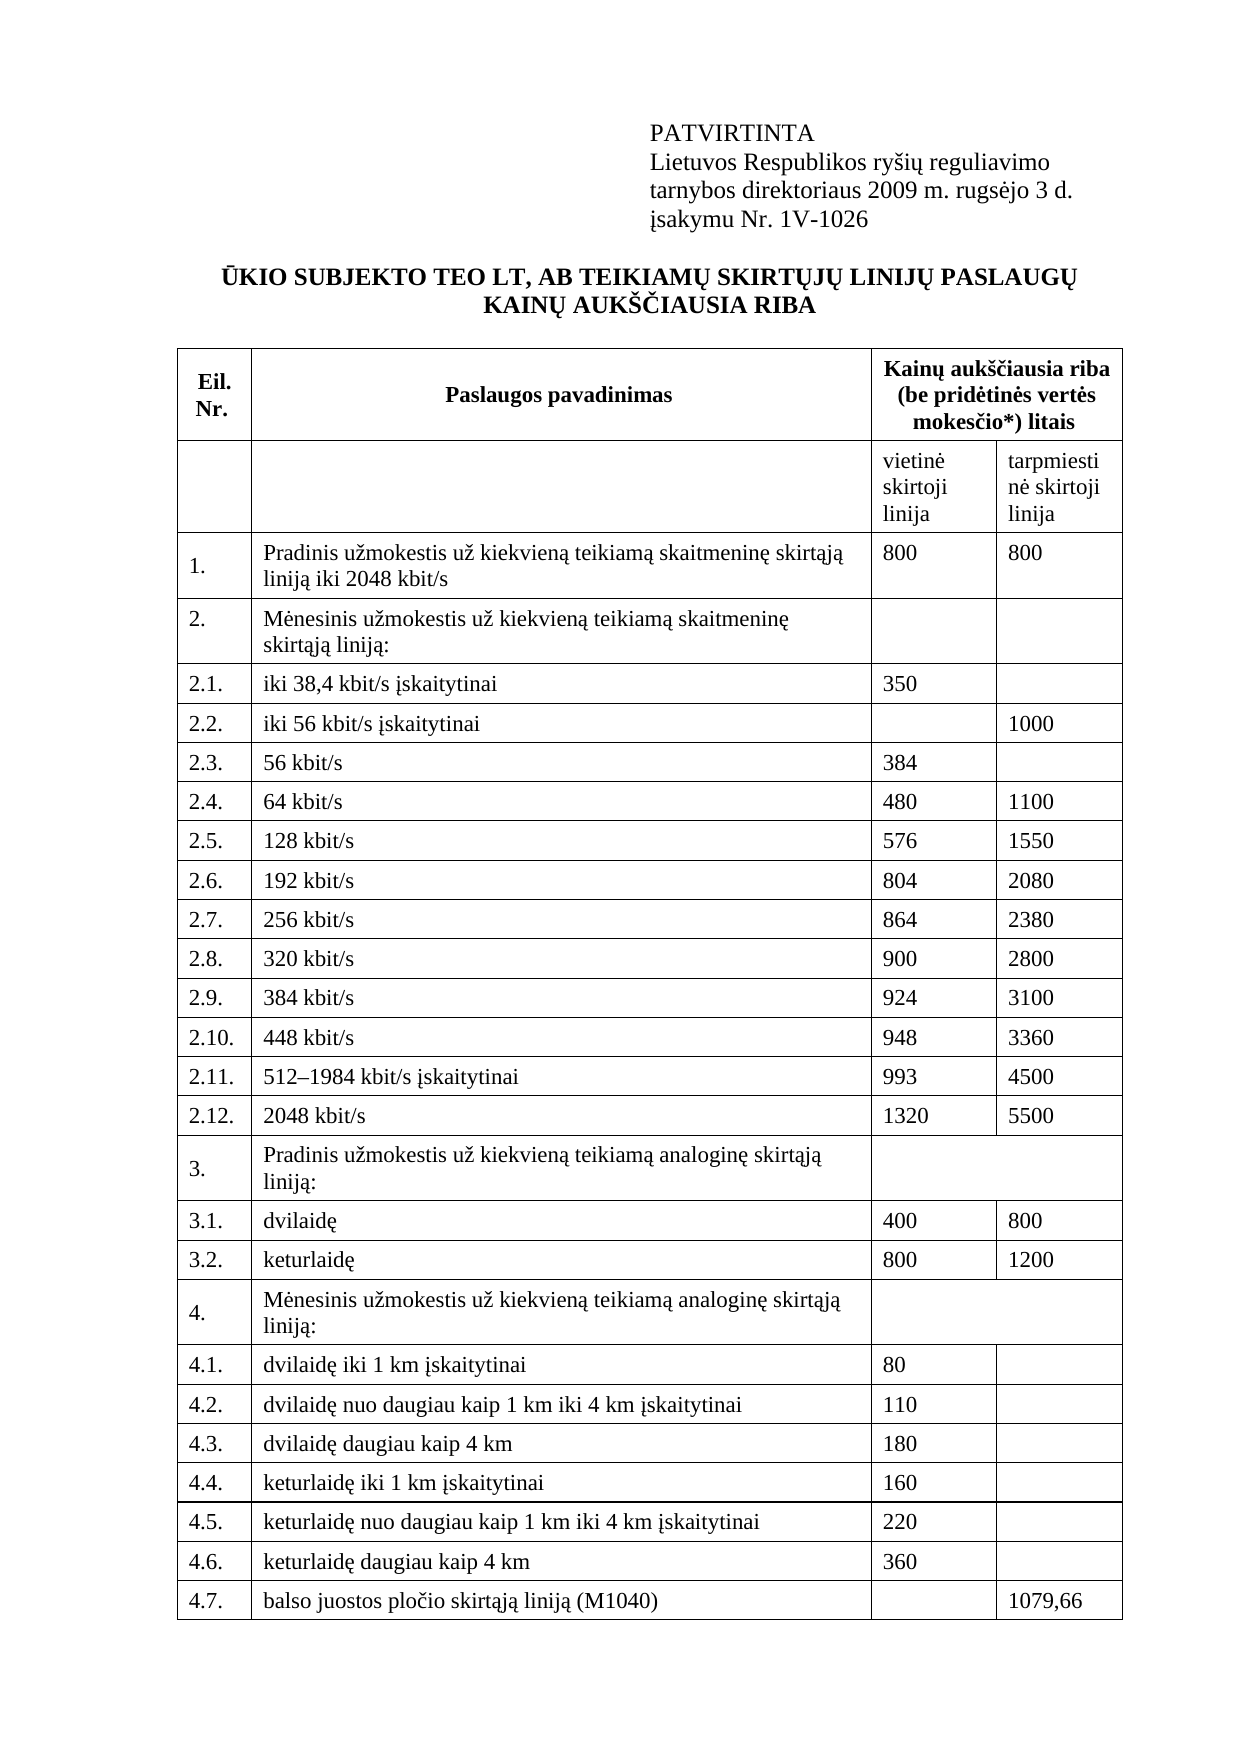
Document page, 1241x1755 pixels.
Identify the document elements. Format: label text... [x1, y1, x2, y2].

table_cell [997, 1542, 1122, 1580]
table_cell [252, 441, 871, 532]
table_cell 1100 [997, 782, 1122, 820]
table_cell 2.7. [178, 900, 251, 938]
table_cell 56 kbit/s [252, 743, 871, 781]
table_cell 2.2. [178, 704, 251, 742]
table_cell 1. [178, 533, 251, 598]
table_cell 2.1. [178, 664, 251, 703]
table_cell [997, 1463, 1122, 1501]
table_cell 3. [178, 1136, 251, 1200]
table_cell 2.6. [178, 861, 251, 899]
table_cell 2.5. [178, 821, 251, 860]
table_cell 320 kbit/s [252, 939, 871, 977]
table_cell dvilaidę daugiau kaip 4 km [252, 1424, 871, 1462]
table_cell dvilaidę nuo daugiau kaip 1 km iki 4 km įskaitytinai [252, 1385, 871, 1423]
table_cell [997, 743, 1122, 781]
table_cell 948 [872, 1018, 996, 1056]
table_cell Pradinis užmokestis už kiekvieną teikiamą analoginę skirtąją liniją: [252, 1136, 871, 1200]
table_cell iki 56 kbit/s įskaitytinai [252, 704, 871, 742]
table_cell 4.6. [178, 1542, 251, 1580]
table_cell 1550 [997, 821, 1122, 860]
text Ūkio subjekto TEO LT, AB TEIKIAMų SKIRTŲJŲ LINIJŲ paslaugų kainų aukščiausia riba [177, 262, 1122, 319]
table_cell 384 kbit/s [252, 979, 871, 1017]
table_cell [872, 1581, 996, 1619]
table_cell 80 [872, 1345, 996, 1384]
table_cell [872, 1280, 1122, 1344]
table_cell 3100 [997, 979, 1122, 1017]
table_cell 192 kbit/s [252, 861, 871, 899]
table_cell 2048 kbit/s [252, 1096, 871, 1134]
table_cell 384 [872, 743, 996, 781]
table_cell [872, 704, 996, 742]
table_cell [872, 1136, 1122, 1200]
table_cell 1079,66 [997, 1581, 1122, 1619]
table_cell 360 [872, 1542, 996, 1580]
table_cell 4.2. [178, 1385, 251, 1423]
table_cell 2.3. [178, 743, 251, 781]
table_cell 180 [872, 1424, 996, 1462]
table_cell 2.4. [178, 782, 251, 820]
table_cell 4.5. [178, 1503, 251, 1541]
table_cell 400 [872, 1201, 996, 1239]
table_cell 576 [872, 821, 996, 860]
table_cell 4.3. [178, 1424, 251, 1462]
table_cell iki 38,4 kbit/s įskaitytinai [252, 664, 871, 703]
table_cell keturlaidę daugiau kaip 4 km [252, 1542, 871, 1580]
table_cell 3360 [997, 1018, 1122, 1056]
table_cell 4.1. [178, 1345, 251, 1384]
table_cell 800 [997, 1201, 1122, 1239]
table_cell keturlaidę nuo daugiau kaip 1 km iki 4 km įskaitytinai [252, 1503, 871, 1541]
text Lietuvos Respublikos ryšių reguliavimo [649, 147, 1122, 176]
table_cell 3.1. [178, 1201, 251, 1239]
table_cell 900 [872, 939, 996, 977]
table_cell [997, 1503, 1122, 1541]
table_cell [997, 599, 1122, 663]
table_cell keturlaidę iki 1 km įskaitytinai [252, 1463, 871, 1501]
table_cell 448 kbit/s [252, 1018, 871, 1056]
text tarnybos direktoriaus 2009 m. rugsėjo 3 d. [649, 176, 1122, 204]
table_cell 800 [872, 1241, 996, 1279]
table_cell 2.11. [178, 1057, 251, 1095]
table_header Kainų aukščiausia riba (be pridėtinės vertės mokesčio*) litais [872, 349, 1122, 440]
table_cell [178, 441, 251, 532]
table_cell [997, 1345, 1122, 1384]
table_cell 800 [872, 533, 996, 598]
table_cell 800 [997, 533, 1122, 598]
table_cell balso juostos pločio skirtąją liniją (M1040) [252, 1581, 871, 1619]
table_cell 160 [872, 1463, 996, 1501]
table_cell 5500 [997, 1096, 1122, 1134]
table_cell 2.12. [178, 1096, 251, 1134]
table_cell [872, 599, 996, 663]
table_cell Mėnesinis užmokestis už kiekvieną teikiamą analoginę skirtąją liniją: [252, 1280, 871, 1344]
table_cell 2800 [997, 939, 1122, 977]
table_cell 4. [178, 1280, 251, 1344]
text įsakymu Nr. 1V-1026 [649, 204, 1122, 233]
table_cell 4500 [997, 1057, 1122, 1095]
table_cell 110 [872, 1385, 996, 1423]
table_cell 1000 [997, 704, 1122, 742]
table_cell 1320 [872, 1096, 996, 1134]
table_cell 4.4. [178, 1463, 251, 1501]
table_cell 2.9. [178, 979, 251, 1017]
table_cell 864 [872, 900, 996, 938]
table_header Paslaugos pavadinimas [252, 349, 871, 440]
table_cell 256 kbit/s [252, 900, 871, 938]
table_cell dvilaidę [252, 1201, 871, 1239]
table_cell 128 kbit/s [252, 821, 871, 860]
table_cell Mėnesinis užmokestis už kiekvieną teikiamą skaitmeninę skirtąją liniją: [252, 599, 871, 663]
table_cell 2.10. [178, 1018, 251, 1056]
table_cell 512–1984 kbit/s įskaitytinai [252, 1057, 871, 1095]
table_cell 2380 [997, 900, 1122, 938]
table_cell 2080 [997, 861, 1122, 899]
table_cell 993 [872, 1057, 996, 1095]
table_cell keturlaidę [252, 1241, 871, 1279]
table_cell 480 [872, 782, 996, 820]
table_cell [997, 664, 1122, 703]
table_cell 350 [872, 664, 996, 703]
table_cell 220 [872, 1503, 996, 1541]
table_cell vietinė skirtoji linija [872, 441, 996, 532]
table_cell tarpmiestinė skirtoji linija [997, 441, 1122, 532]
table_header Eil. Nr. [178, 349, 251, 440]
table_cell Pradinis užmokestis už kiekvieną teikiamą skaitmeninę skirtąją liniją iki 2048 kbit/s [252, 533, 871, 598]
table_cell dvilaidę iki 1 km įskaitytinai [252, 1345, 871, 1384]
table_cell 64 kbit/s [252, 782, 871, 820]
table_cell 2.8. [178, 939, 251, 977]
table_cell 804 [872, 861, 996, 899]
table_cell 4.7. [178, 1581, 251, 1619]
table_cell [997, 1424, 1122, 1462]
table_cell 2. [178, 599, 251, 663]
table_cell [997, 1385, 1122, 1423]
table_cell 924 [872, 979, 996, 1017]
table_cell 3.2. [178, 1241, 251, 1279]
table_cell 1200 [997, 1241, 1122, 1279]
text PATVIRTINTA [649, 118, 1122, 147]
